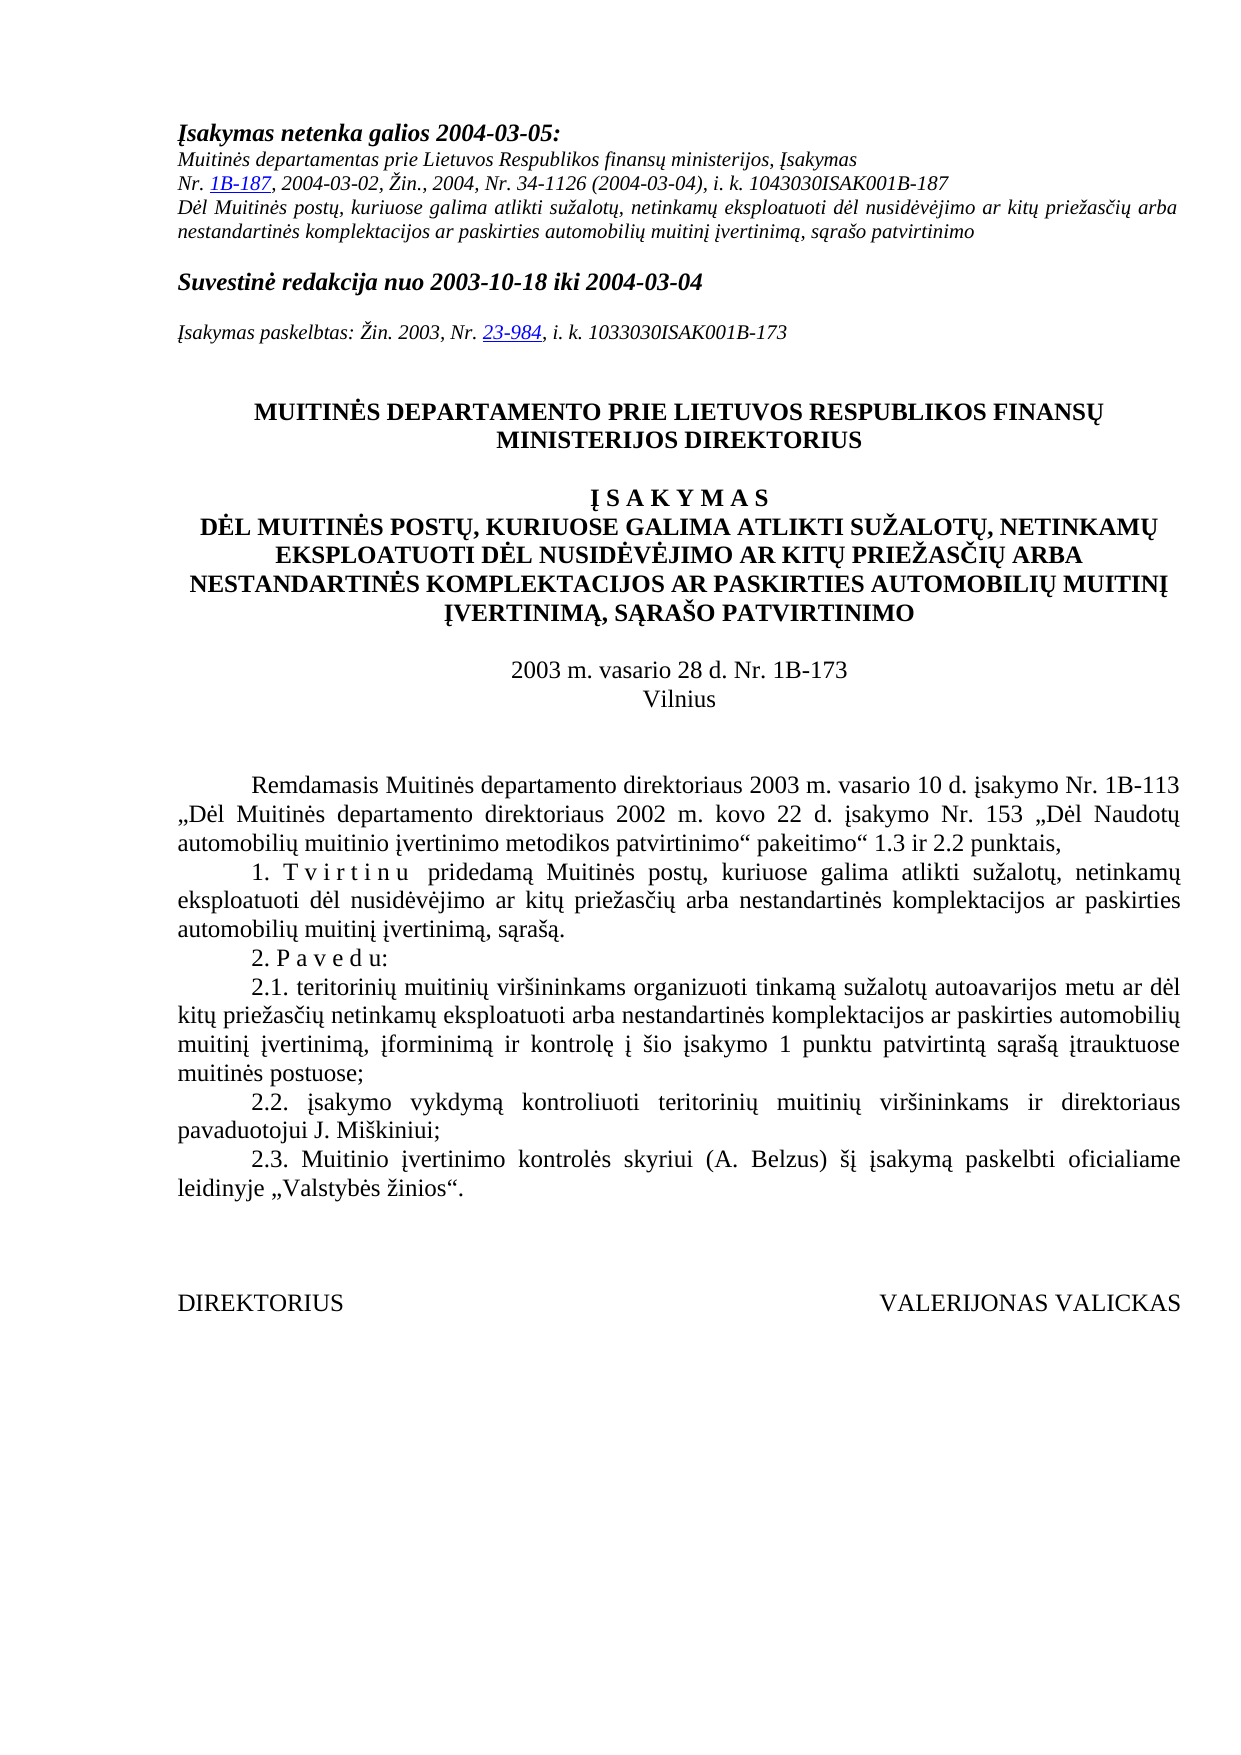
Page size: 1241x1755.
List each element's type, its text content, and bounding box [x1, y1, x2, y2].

text DIREKTORIUS VALERIJONAS VALICKAS [177, 1288, 1181, 1317]
text MUITINĖS DEPARTAMENTO PRIE LIETUVOS RESPUBLIKOS FINANSŲ MINISTERIJOS DIREKTORIUS [177, 397, 1181, 454]
text 2003 m. vasario 28 d. Nr. 1B-173 [177, 656, 1181, 684]
text 2.1. teritorinių muitinių viršininkams organizuoti tinkamą sužalotų autoavarijos metu ar dėl kitų priežasčių netinkamų eksploatuoti arba nestandartinės komplektacijos ar paskirties automobilių muitinį įvertinimą, įforminimą ir kontrolę į šio įsakymo 1 punktu patvirtintą sąrašą įtrauktuose muitinės postuose; [177, 972, 1181, 1087]
text 2. Pavedu: [177, 943, 1181, 972]
text Remdamasis Muitinės departamento direktoriaus 2003 m. vasario 10 d. įsakymo Nr. 1B-113 „Dėl Muitinės departamento direktoriaus 2002 m. kovo 22 d. įsakymo Nr. 153 „Dėl Naudotų automobilių muitinio įvertinimo metodikos patvirtinimo“ pakeitimo“ 1.3 ir 2.2 punktais, [177, 771, 1181, 857]
text DĖL MUITINĖS POSTŲ, KURIUOSE GALIMA ATLIKTI SUŽALOTŲ, NETINKAMŲ EKSPLOATUOTI DĖL NUSIDĖVĖJIMO AR KITŲ PRIEŽASČIŲ ARBA NESTANDARTINĖS KOMPLEKTACIJOS AR PASKIRTIES AUTOMOBILIŲ MUITINĮ ĮVERTINIMĄ, SĄRAŠO PATVIRTINIMO [177, 512, 1181, 627]
text Įsakymas paskelbtas: Žin. 2003, Nr. 23-984, i. k. 1033030ISAK001B-173 [177, 320, 1181, 344]
text Nr. 1B-187, 2004-03-02, Žin., 2004, Nr. 34-1126 (2004-03-04), i. k. 1043030ISAK001B-187 [177, 171, 1181, 195]
text 2.3. Muitinio įvertinimo kontrolės skyriui (A. Belzus) šį įsakymą paskelbti oficialiame leidinyje „Valstybės žinios“. [177, 1144, 1181, 1202]
text Dėl Muitinės postų, kuriuose galima atlikti sužalotų, netinkamų eksploatuoti dėl nusidėvėjimo ar kitų priežasčių arba nestandartinės komplektacijos ar paskirties automobilių muitinį įvertinimą, sąrašo patvirtinimo [177, 195, 1181, 243]
text 1. Tvirtinu pridedamą Muitinės postų, kuriuose galima atlikti sužalotų, netinkamų eksploatuoti dėl nusidėvėjimo ar kitų priežasčių arba nestandartinės komplektacijos ar paskirties automobilių muitinį įvertinimą, sąrašą. [177, 857, 1181, 943]
text Muitinės departamentas prie Lietuvos Respublikos finansų ministerijos, Įsakymas [177, 147, 1181, 171]
text Į S A K Y M A S [177, 483, 1181, 512]
text 2.2. įsakymo vykdymą kontroliuoti teritorinių muitinių viršininkams ir direktoriaus pavaduotojui J. Miškiniui; [177, 1087, 1181, 1144]
text Vilnius [177, 684, 1181, 713]
text Įsakymas netenka galios 2004-03-05: [177, 118, 1181, 147]
text Suvestinė redakcija nuo 2003-10-18 iki 2004-03-04 [177, 267, 1181, 296]
